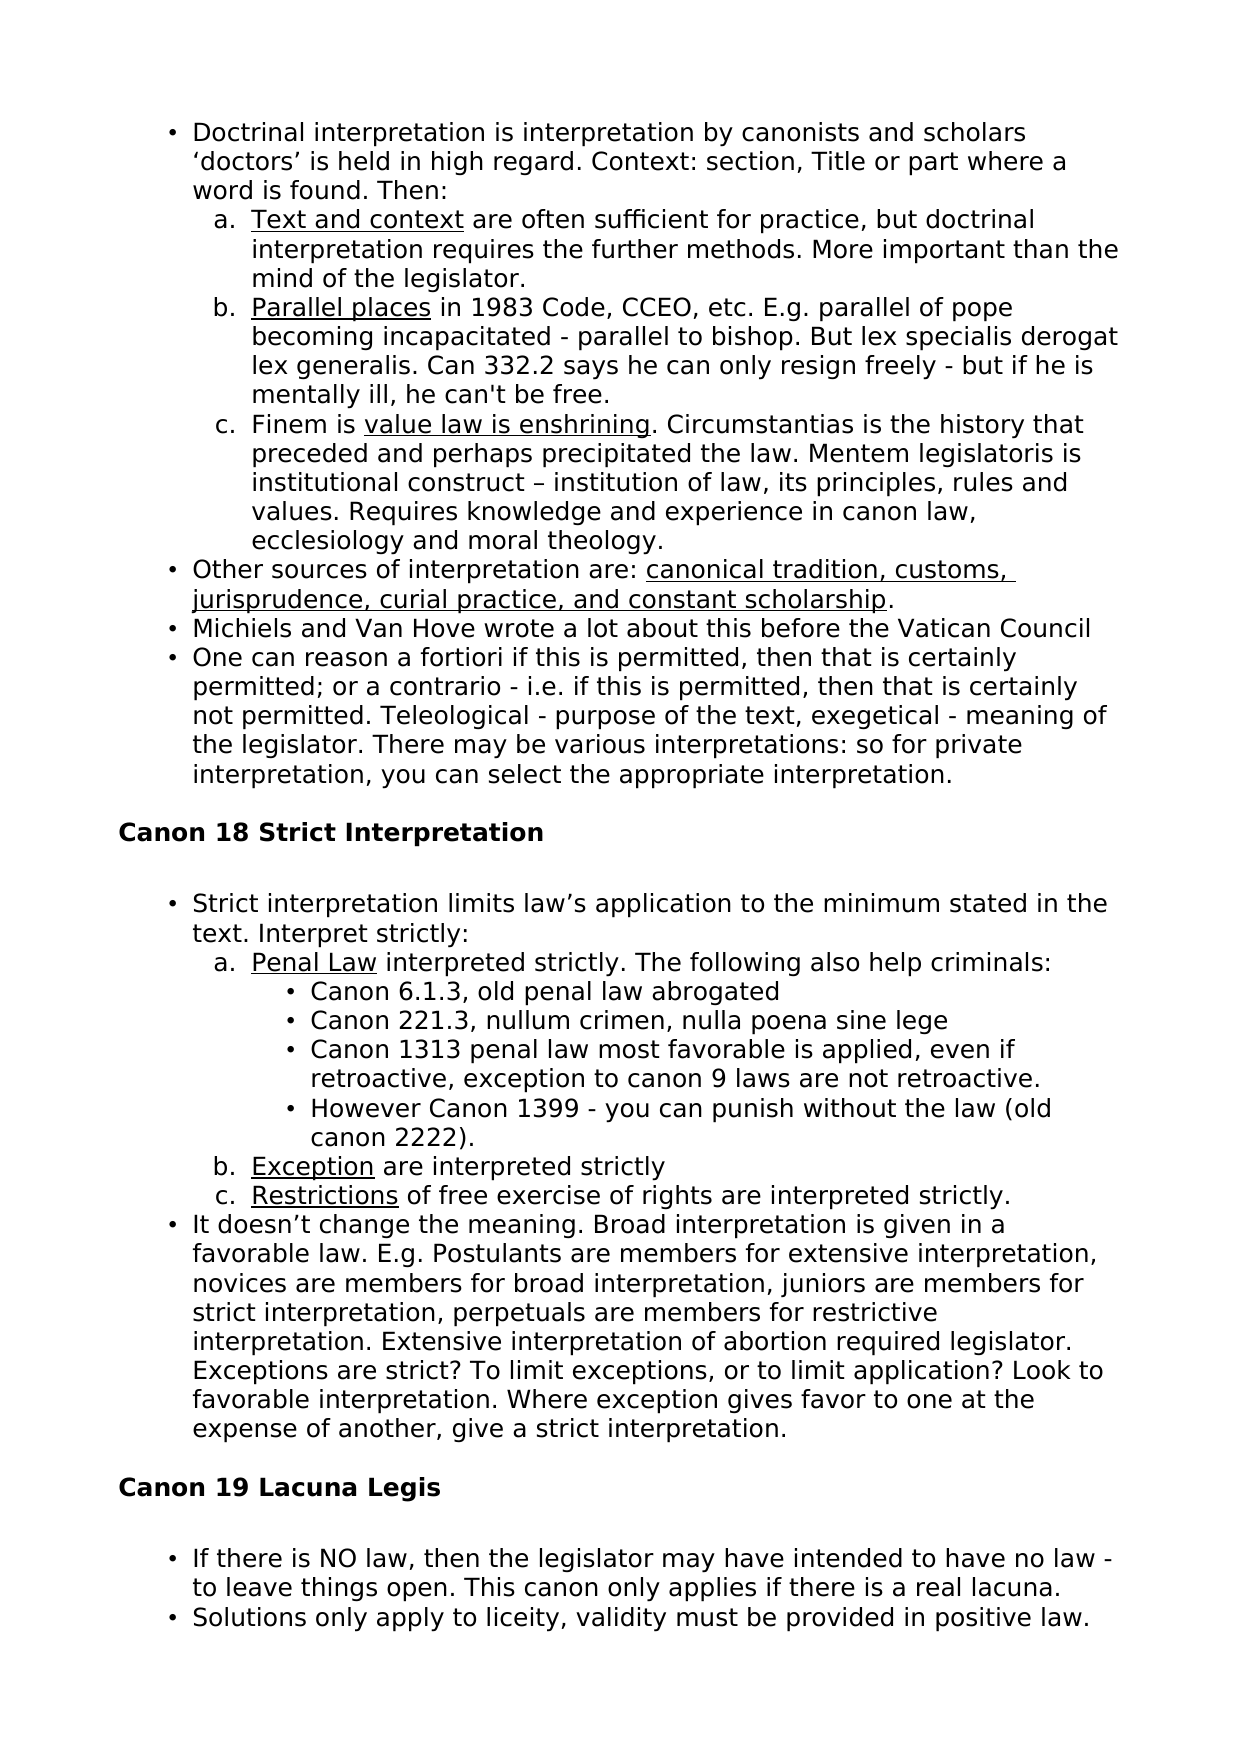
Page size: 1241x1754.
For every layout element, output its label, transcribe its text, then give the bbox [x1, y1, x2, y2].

list It doesn’t change the meaning. Broad interpretation is given in a favorable law. E.g. Postulants are members for extensive interpretation, novices are members for broad interpretation, juniors are members for strict interpretation, perpetuals are members for restrictive interpretation. Extensive interpretation of abortion required legislator. Exceptions are strict? To limit exceptions, or to limit application? Look to favorable interpretation. Where exception gives favor to one at the expense of another, give a strict interpretation. [177, 1210, 1122, 1444]
list Solutions only apply to liceity, validity must be provided in positive law. [177, 1603, 1122, 1632]
text Canon 18 Strict Interpretation [118, 818, 1122, 848]
text Canon 19 Lacuna Legis [118, 1473, 1122, 1502]
list Exception are interpreted strictly [236, 1152, 1122, 1181]
list Canon 1313 penal law most favorable is applied, even if retroactive, exception to canon 9 laws are not retroactive. [295, 1035, 1122, 1094]
list Restrictions of free exercise of rights are interpreted strictly. [236, 1181, 1122, 1210]
list However Canon 1399 - you can punish without the law (old canon 2222). [295, 1094, 1122, 1152]
list Canon 6.1.3, old penal law abrogated [295, 977, 1122, 1006]
list If there is NO law, then the legislator may have intended to have no law - to leave things open. This canon only applies if there is a real lacuna. [177, 1544, 1122, 1603]
list Parallel places in 1983 Code, CCEO, etc. E.g. parallel of pope becoming incapacitated - parallel to bishop. But lex specialis derogat lex generalis. Can 332.2 says he can only resign freely - but if he is mentally ill, he can't be free. [236, 293, 1122, 410]
list One can reason a fortiori if this is permitted, then that is certainly permitted; or a contrario - i.e. if this is permitted, then that is certainly not permitted. Teleological - purpose of the text, exegetical - meaning of the legislator. There may be various interpretations: so for private interpretation, you can select the appropriate interpretation. [177, 643, 1122, 789]
list Penal Law interpreted strictly. The following also help criminals: [236, 948, 1122, 977]
list Text and context are often sufficient for practice, but doctrinal interpretation requires the further methods. More important than the mind of the legislator. [236, 206, 1122, 293]
list Finem is value law is enshrining. Circumstantias is the history that preceded and perhaps precipitated the law. Mentem legislatoris is institutional construct – institution of law, its principles, rules and values. Requires knowledge and experience in canon law, ecclesiology and moral theology. [236, 410, 1122, 556]
list Strict interpretation limits law’s application to the minimum stated in the text. Interpret strictly: [177, 889, 1122, 948]
list Michiels and Van Hove wrote a lot about this before the Vatican Council [177, 614, 1122, 643]
list Other sources of interpretation are: canonical tradition, customs, jurisprudence, curial practice, and constant scholarship. [177, 556, 1122, 614]
list Canon 221.3, nullum crimen, nulla poena sine lege [295, 1006, 1122, 1035]
list Doctrinal interpretation is interpretation by canonists and scholars ‘doctors’ is held in high regard. Context: section, Title or part where a word is found. Then: [177, 118, 1122, 206]
